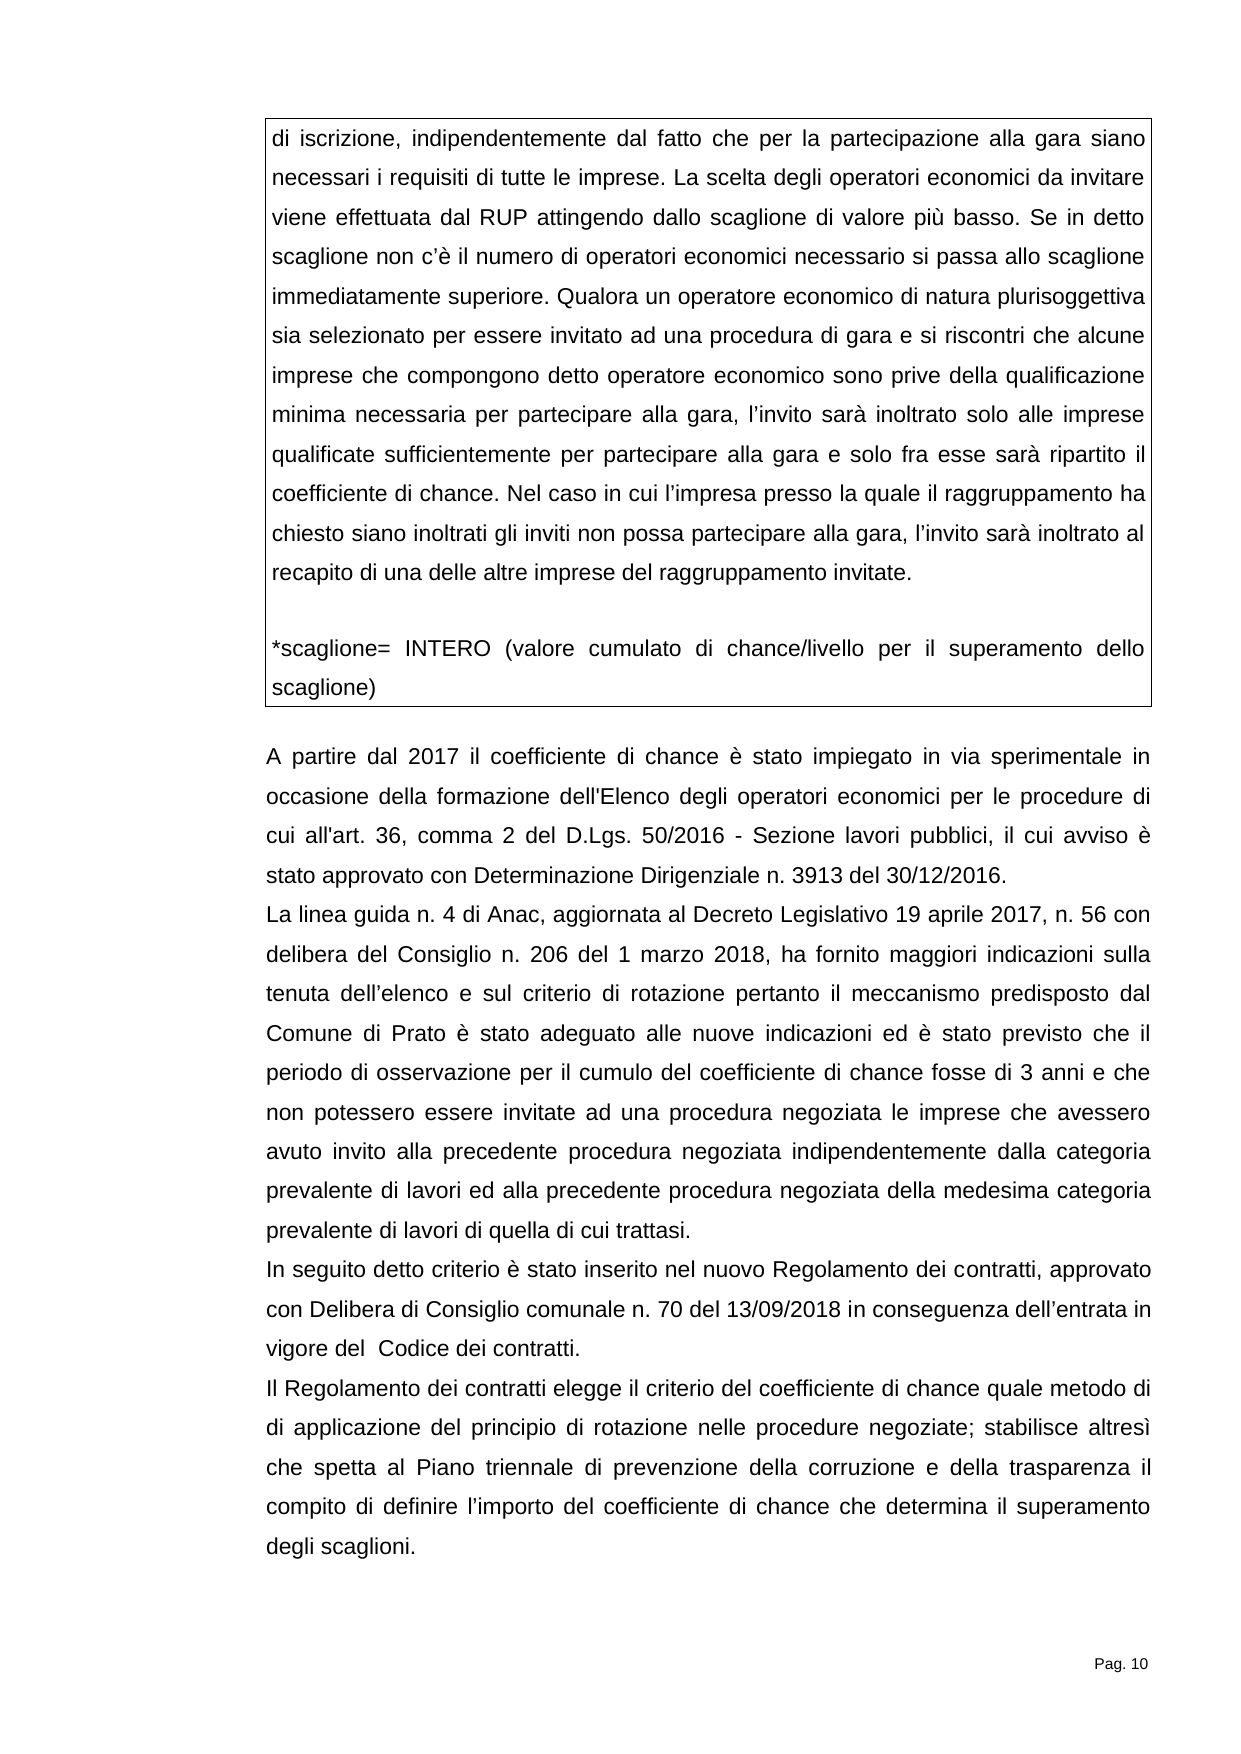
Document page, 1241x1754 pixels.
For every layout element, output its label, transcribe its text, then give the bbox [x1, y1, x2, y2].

text Il Regolamento dei contratti elegge il criterio del coefficiente di chance quale metodo di di applicazione del principio di rotazione nelle procedure negoziate; stabilisce altresì che spetta al Piano triennale di prevenzione della corruzione e della trasparenza il compito di definire l’importo del coefficiente di chance che determina il superamento degli scaglioni. [266, 1375, 1152, 1559]
text In seguito detto criterio è stato inserito nel nuovo Regolamento dei contratti, approvato con Delibera di Consiglio comunale n. 70 del 13/09/2018 in conseguenza dell’entrata in vigore del Codice dei contratti. [266, 1256, 1152, 1362]
text A partire dal 2017 il coefficiente di chance è stato impiegato in via sperimentale in occasione della formazione dell'Elenco degli operatori economici per le procedure di cui all'art. 36, comma 2 del D.Lgs. 50/2016 - Sezione lavori pubblici, il cui avviso è stato approvato con Determinazione Dirigenziale n. 3913 del 30/12/2016. [266, 743, 1152, 888]
table_header di iscrizione, indipendentemente dal fatto che per la partecipazione alla gara siano necessari i requisiti di tutte le imprese. La scelta degli operatori economici da invitare viene effettuata dal RUP attingendo dallo scaglione di valore più basso. Se in detto scaglione non c’è il numero di operatori economici necessario si passa allo scaglione immediatamente superiore. Qualora un operatore economico di natura plurisoggettiva sia selezionato per essere invitato ad una procedura di gara e si riscontri che alcune imprese che compongono detto operatore economico sono prive della qualificazione minima necessaria per partecipare alla gara, l’invito sarà inoltrato solo alle imprese qualificate sufficientemente per partecipare alla gara e solo fra esse sarà ripartito il coefficiente di chance. Nel caso in cui l’impresa presso la quale il raggruppamento ha chiesto siano inoltrati gli inviti non possa partecipare alla gara, l’invito sarà inoltrato al recapito di una delle altre imprese del raggruppamento invitate. *scaglione= INTERO (valore cumulato di chance/livello per il superamento dello scaglione) [266, 119, 1151, 706]
text La linea guida n. 4 di Anac, aggiornata al Decreto Legislativo 19 aprile 2017, n. 56 con delibera del Consiglio n. 206 del 1 marzo 2018, ha fornito maggiori indicazioni sulla tenuta dell’elenco e sul criterio di rotazione pertanto il meccanismo predisposto dal Comune di Prato è stato adeguato alle nuove indicazioni ed è stato previsto che il periodo di osservazione per il cumulo del coefficiente di chance fosse di 3 anni e che non potessero essere invitate ad una procedura negoziata le imprese che avessero avuto invito alla precedente procedura negoziata indipendentemente dalla categoria prevalente di lavori ed alla precedente procedura negoziata della medesima categoria prevalente di lavori di quella di cui trattasi. [266, 901, 1152, 1243]
